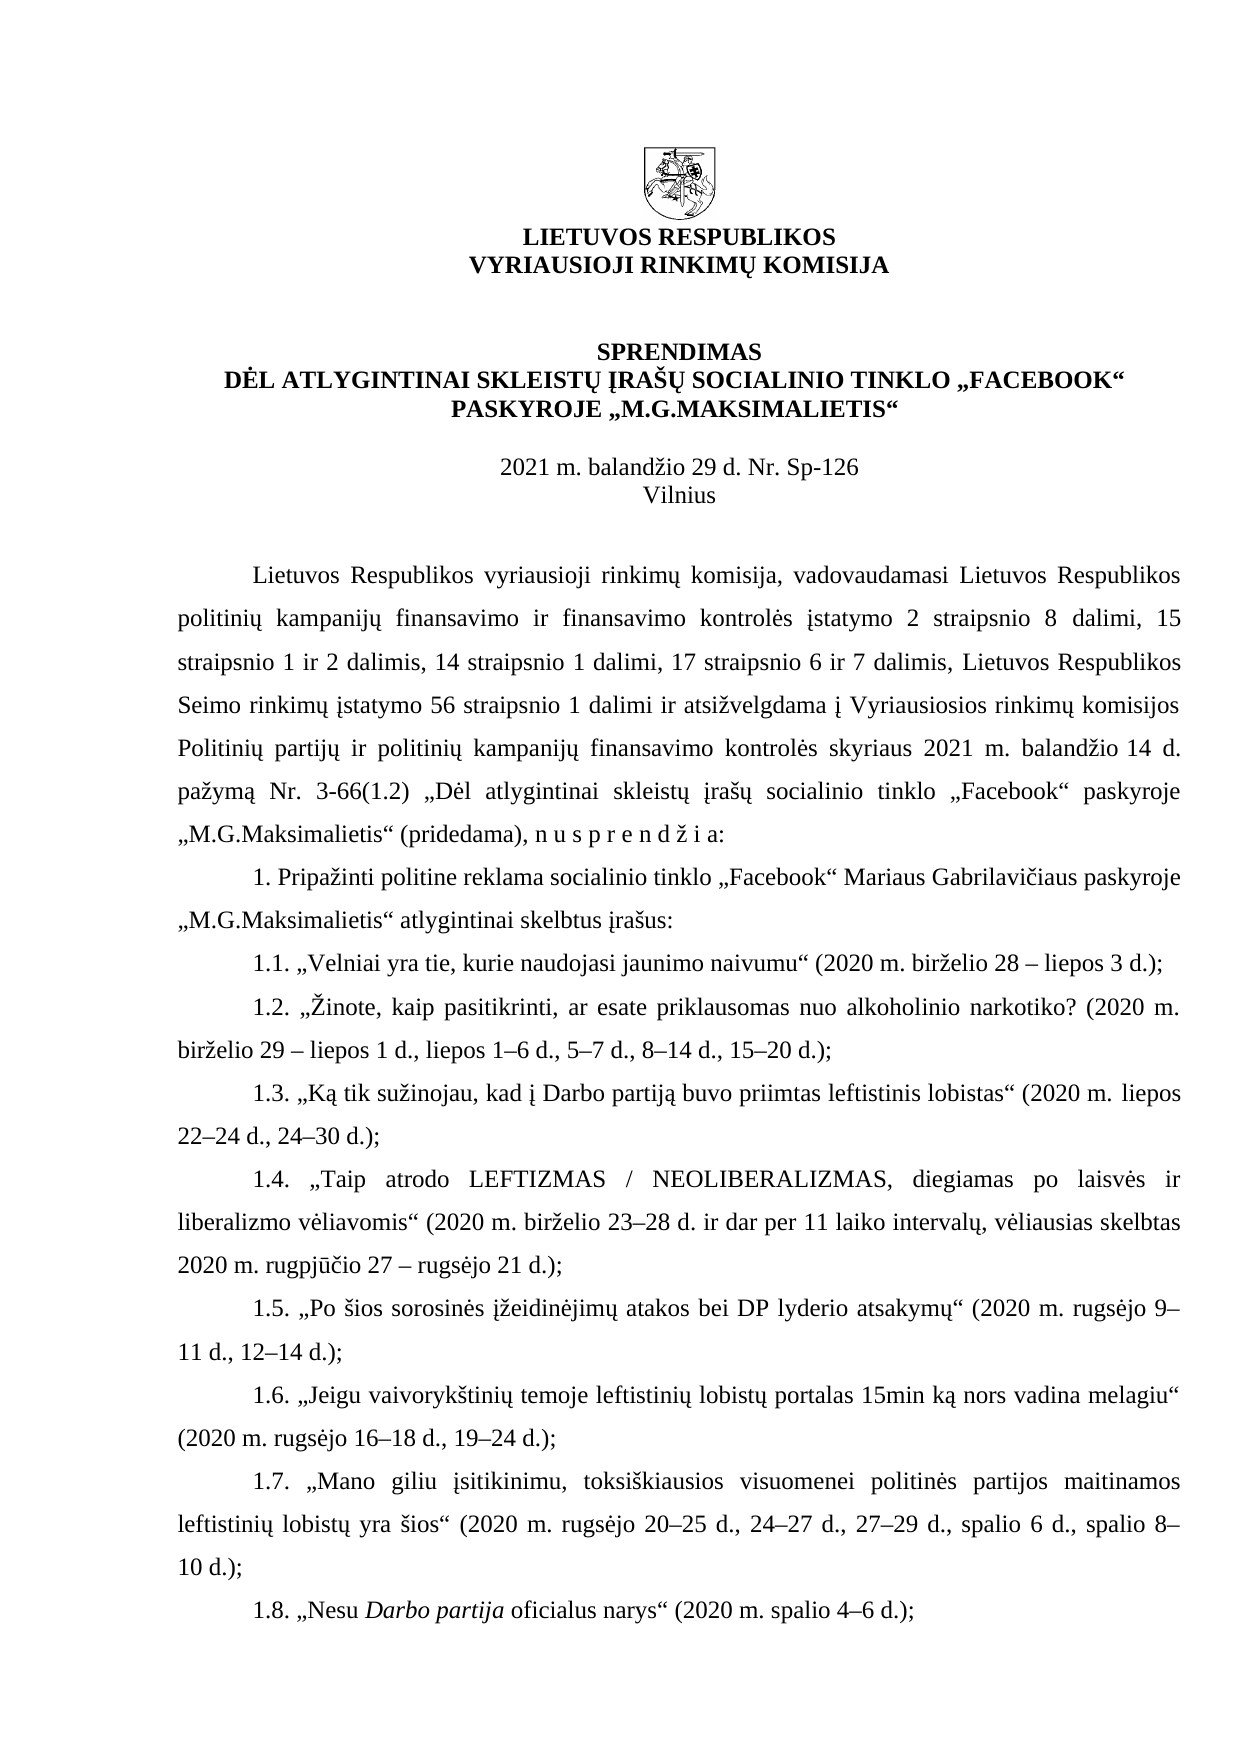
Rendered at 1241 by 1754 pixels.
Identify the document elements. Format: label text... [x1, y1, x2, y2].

text DĖL ATLYGINTINAI SKLEISTŲ ĮRAŠŲ SOCIALINIO TINKLO „FACEBOOK“ PASKYROJE „M.G.MAKSIMALIETIS“ [166, 366, 1183, 423]
text 1. Pripažinti politine reklama socialinio tinklo „Facebook“ Mariaus Gabrilavičiaus paskyroje „M.G.Maksimalietis“ atlygintinai skelbtus įrašus: [177, 862, 1181, 934]
text 1.5. „Po šios sorosinės įžeidinėjimų atakos bei DP lyderio atsakymų“ (2020 m. rugsėjo 9–11 d., 12–14 d.); [177, 1293, 1181, 1365]
text 1.1. „Velniai yra tie, kurie naudojasi jaunimo naivumu“ (2020 m. birželio 28 – liepos 3 d.); [177, 948, 1181, 977]
text 1.4. „Taip atrodo LEFTIZMAS / NEOLIBERALIZMAS, diegiamas po laisvės ir liberalizmo vėliavomis“ (2020 m. birželio 23–28 d. ir dar per 11 laiko intervalų, vėliausias skelbtas 2020 m. rugpjūčio 27 – rugsėjo 21 d.); [177, 1164, 1181, 1279]
text Lietuvos Respublikos vyriausioji rinkimų komisija, vadovaudamasi Lietuvos Respublikos politinių kampanijų finansavimo ir finansavimo kontrolės įstatymo 2 straipsnio 8 dalimi, 15 straipsnio 1 ir 2 dalimis, 14 straipsnio 1 dalimi, 17 straipsnio 6 ir 7 dalimis, Lietuvos Respublikos Seimo rinkimų įstatymo 56 straipsnio 1 dalimi ir atsižvelgdama į Vyriausiosios rinkimų komisijos Politinių partijų ir politinių kampanijų finansavimo kontrolės skyriaus 2021 m. balandžio 14 d. pažymą Nr. 3-66(1.2) „Dėl atlygintinai skleistų įrašų socialinio tinklo „Facebook“ paskyroje „M.G.Maksimalietis“ (pridedama), nusprendžia: [177, 560, 1181, 848]
text Vilnius [177, 481, 1181, 509]
text 1.7. „Mano giliu įsitikinimu, toksiškiausios visuomenei politinės partijos maitinamos leftistinių lobistų yra šios“ (2020 m. rugsėjo 20–25 d., 24–27 d., 27–29 d., spalio 6 d., spalio 8–10 d.); [177, 1466, 1181, 1581]
text 1.8. „Nesu Darbo partija oficialus narys“ (2020 m. spalio 4–6 d.); [177, 1595, 1181, 1624]
text 1.3. „Ką tik sužinojau, kad į Darbo partiją buvo priimtas leftistinis lobistas“ (2020 m. liepos 22–24 d., 24–30 d.); [177, 1078, 1181, 1150]
text LIETUVOS RESPUBLIKOS [177, 222, 1181, 251]
text 1.6. „Jeigu vaivorykštinių temoje leftistinių lobistų portalas 15min ką nors vadina melagiu“ (2020 m. rugsėjo 16–18 d., 19–24 d.); [177, 1380, 1181, 1452]
text 2021 m. balandžio 29 d. Nr. Sp-126 [177, 452, 1181, 481]
text SpREndimas [177, 337, 1181, 366]
text VYRIAUSIOJI RINKIMŲ KOMISIJA [177, 251, 1181, 279]
text 1.2. „Žinote, kaip pasitikrinti, ar esate priklausomas nuo alkoholinio narkotiko? (2020 m. birželio 29 – liepos 1 d., liepos 1–6 d., 5–7 d., 8–14 d., 15–20 d.); [177, 992, 1181, 1063]
